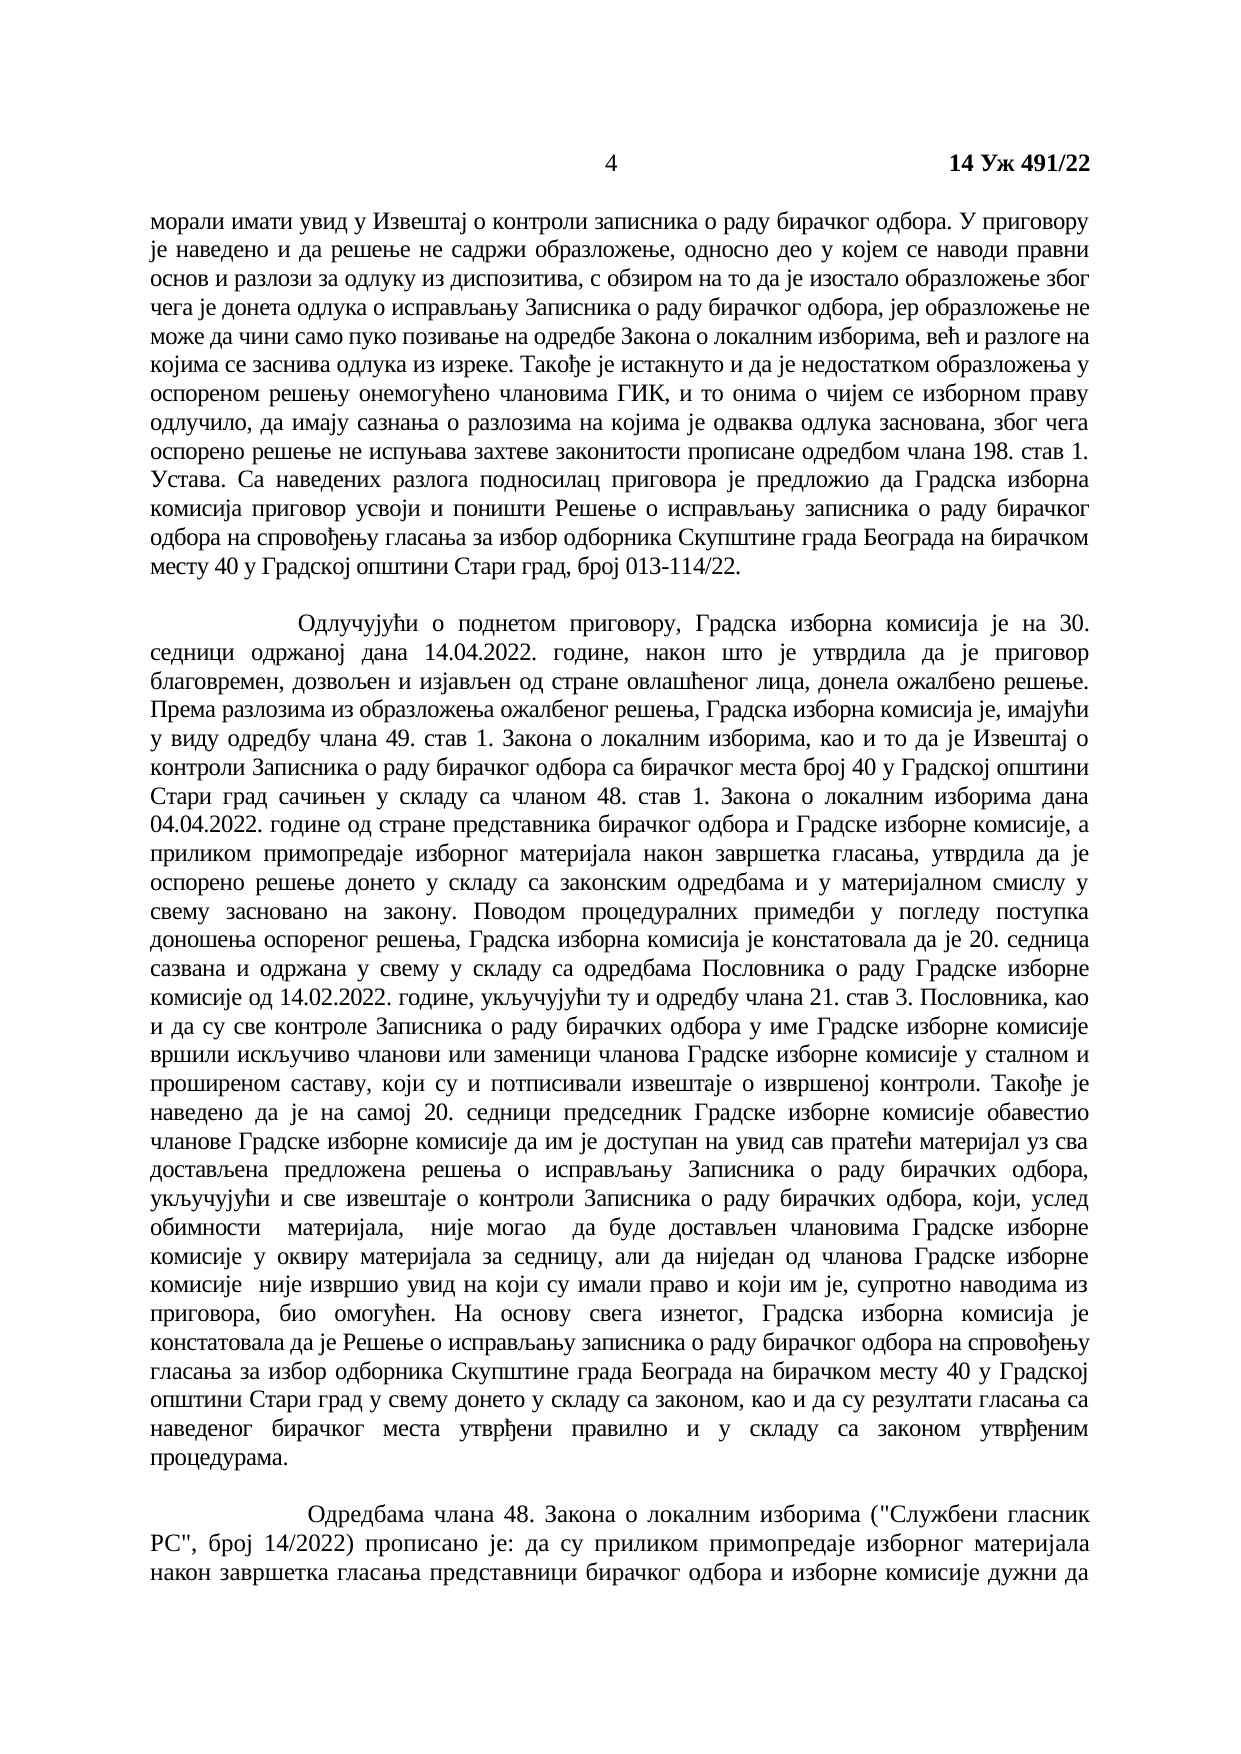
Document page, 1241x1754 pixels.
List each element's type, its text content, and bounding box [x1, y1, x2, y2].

text Одредбама члана 48. Закона о локалним изборима ("Службени гласник РС", број 14/2022) прописано је: да су приликом примопредаје изборног материјала након завршетка гласања представници бирачког одбора и изборне комисије дужни да [150, 1499, 1090, 1586]
text Одлучујући о поднетом приговору, Градска изборна комисија је на 30. седници одржаној дана 14.04.2022. године, након што је утврдила да је приговор благовремен, дозвољен и изјављен од стране овлашћеног лица, донела ожалбено решење. Према разлозима из образложења ожалбеног решења, Градска изборна комисија је, имајући у виду одредбу члана 49. став 1. Закона о локалним изборима, као и то да је Извештај о контроли Записника о раду бирачког одбора са бирачког места број 40 у Градској општини Стари град сачињен у складу са чланом 48. став 1. Закона о локалним изборима дана 04.04.2022. године од стране представника бирачког одбора и Градске изборне комисије, а приликом примопредаје изборног материјала након завршетка гласања, утврдила да је оспорено решење донето у складу са законским одредбама и у материјалном смислу у свему засновано на закону. Поводом процедуралних примедби у погледу поступка доношења оспореног решења, Градска изборна комисија је констатовала да је 20. седница сазвана и одржана у свему у складу са одредбама Пословника о раду Градске изборне комисије од 14.02.2022. године, укључујући ту и одредбу члана 21. став 3. Пословника, као и да су све контроле Записника о раду бирачких одбора у име Градске изборне комисије вршили искључиво чланови или заменици чланова Градске изборне комисије у сталном и проширеном саставу, који су и потписивали извештаје о извршеној контроли. Такође је наведено да је на самој 20. седници председник Градске изборне комисије обавестио чланове Градске изборне комисије да им је доступан на увид сав пратећи материјал уз сва достављена предложена решења о исправљању Записника о раду бирачких одбора, укључујући и све извештаје о контроли Записника о раду бирачких одбора, који, услед обимности материјала, није могао да буде достављен члановима Градске изборне комисије у оквиру материјала за седницу, али да ниједан од чланова Градске изборне комисије није извршио увид на који су имали право и који им је, супротно наводима из приговора, био омогућен. На основу свега изнетог, Градска изборна комисија је констатовала да је Решење о исправљању записника о раду бирачког одбора на спровођењу гласања за избор одборника Скупштине града Београда на бирачком месту 40 у Градској општини Стари град у свему донето у складу са законом, као и да су резултати гласања са наведеног бирачког места утврђени правилно и у складу са законом утврђеним процедурама. [150, 608, 1090, 1471]
text морали имати увид у Извештај о контроли записника о раду бирачког одбора. У приговору је наведено и да решење не садржи образложење, односно део у којем се наводи правни основ и разлози за одлуку из диспозитива, с обзиром на то да је изостало образложење због чега је донета одлука о исправљању Записника о раду бирачког одбора, јер образложење не може да чини само пуко позивање на одредбе Закона о локалним изборима, већ и разлоге на којима се заснива одлука из изреке. Такође је истакнуто и да је недостатком образложења у оспореном решењу онемогућено члановима ГИК, и то онима о чијем се изборном праву одлучило, да имају сазнања о разлозима на којима је одваква одлука заснована, због чега оспорено решење не испуњава захтеве законитости прописане одредбом члана 198. став 1. Устава. Са наведених разлога подносилац приговора је предложио да Градска изборна комисија приговор усвоји и поништи Решење о исправљању записника о раду бирачког одбора на спровођењу гласања за избор одборника Скупштине града Београда на бирачком месту 40 у Градској општини Стари град, број 013-114/22. [150, 206, 1090, 579]
